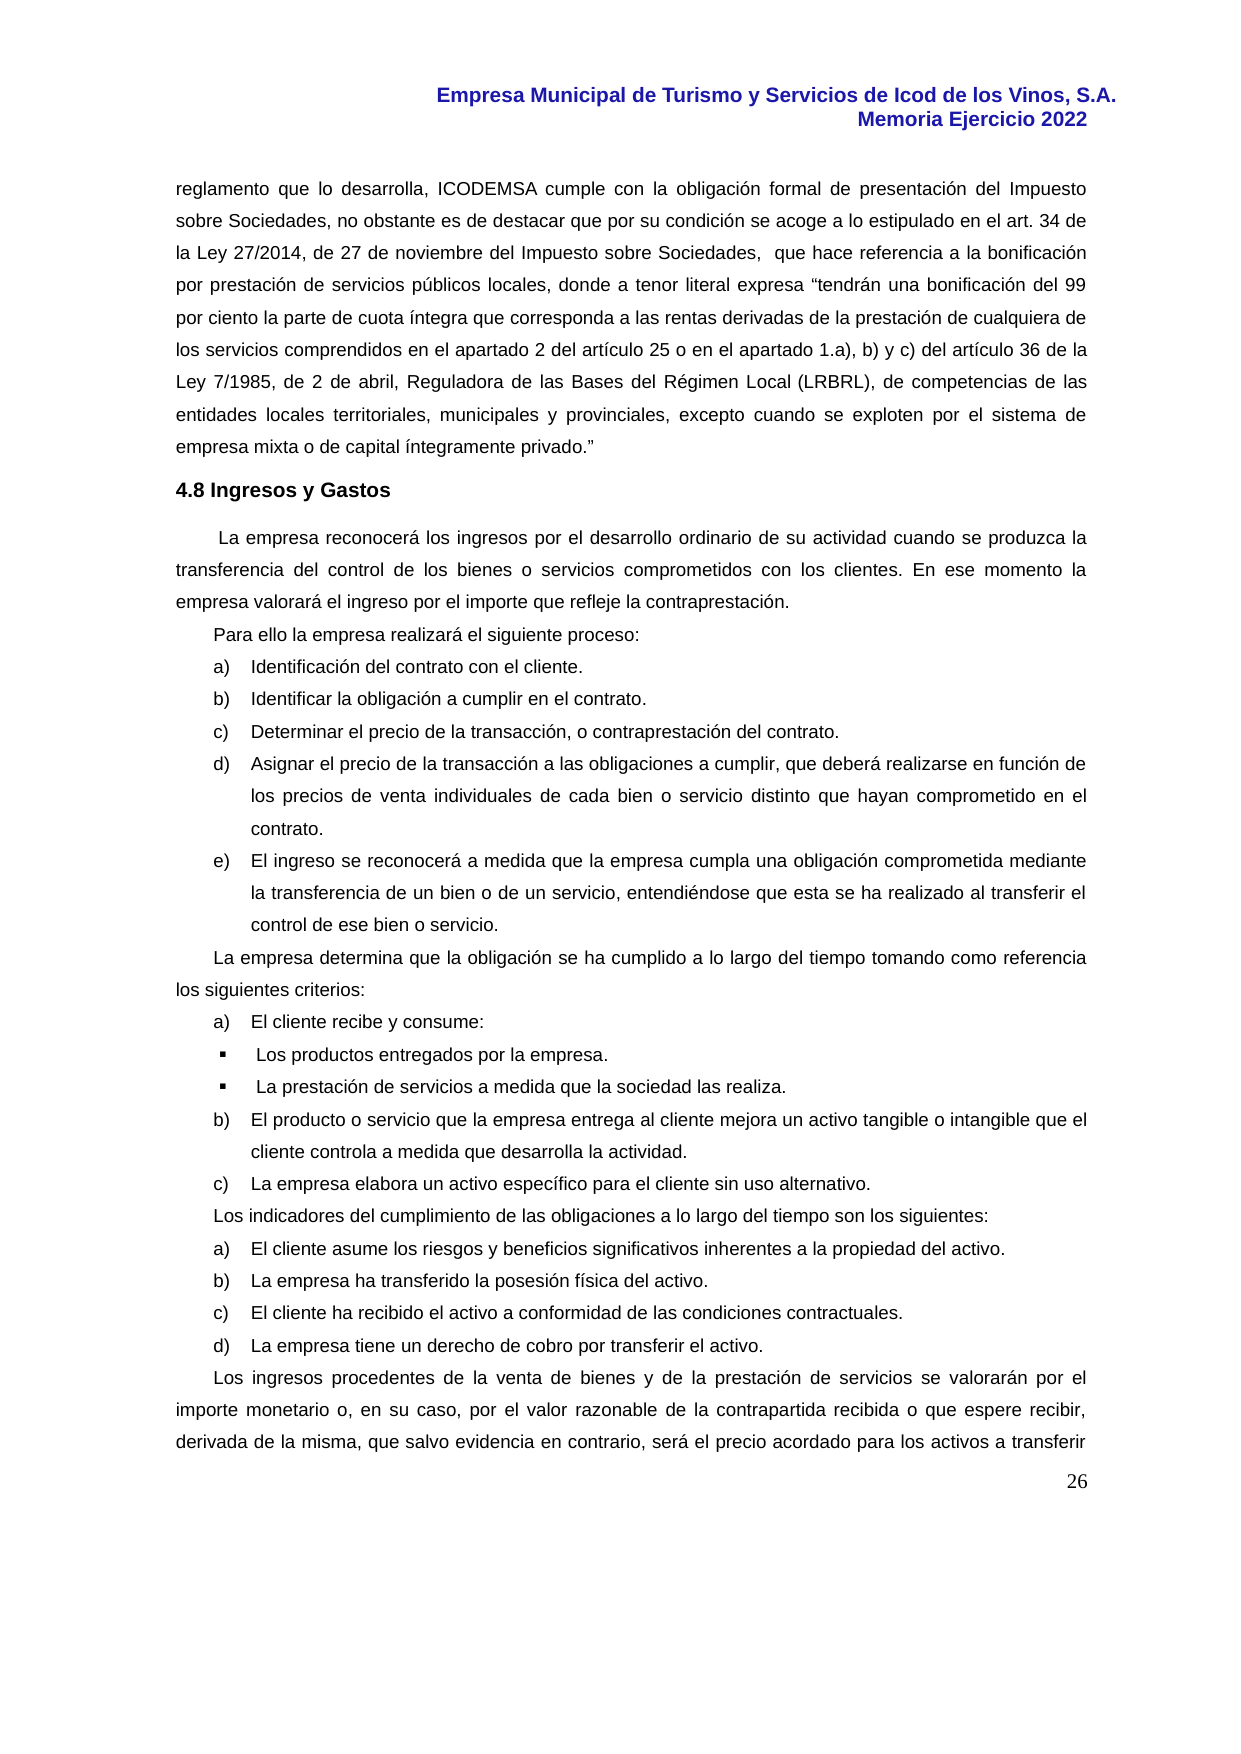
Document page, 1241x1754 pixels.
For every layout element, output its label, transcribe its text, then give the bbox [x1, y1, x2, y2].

list El ingreso se reconocerá a medida que la empresa cumpla una obligación comprometida mediante la transferencia de un bien o de un servicio, entendiéndose que esta se ha realizado al transferir el control de ese bien o servicio. [213, 850, 1087, 936]
list reglamento que lo desarrolla, ICODEMSA cumple con la obligación formal de presentación del Impuesto sobre Sociedades, no obstante es de destacar que por su condición se acoge a lo estipulado en el art. 34 de la Ley 27/2014, de 27 de noviembre del Impuesto sobre Sociedades, que hace referencia a la bonificación por prestación de servicios públicos locales, donde a tenor literal expresa “tendrán una bonificación del 99 por ciento la parte de cuota íntegra que corresponda a las rentas derivadas de la prestación de cualquiera de los servicios comprendidos en el apartado 2 del artículo 25 o en el apartado 1.a), b) y c) del artículo 36 de la Ley 7/1985, de 2 de abril, Reguladora de las Bases del Régimen Local (LRBRL), de competencias de las entidades locales territoriales, municipales y provinciales, excepto cuando se exploten por el sistema de empresa mixta o de capital íntegramente privado.” [176, 177, 1087, 457]
list El cliente recibe y consume: [213, 1011, 1087, 1033]
text 4.8 Ingresos y Gastos [176, 478, 1087, 502]
list Asignar el precio de la transacción a las obligaciones a cumplir, que deberá realizarse en función de los precios de venta individuales de cada bien o servicio distinto que hayan comprometido en el contrato. [213, 753, 1087, 839]
list El producto o servicio que la empresa entrega al cliente mejora un activo tangible o intangible que el cliente controla a medida que desarrolla la actividad. [213, 1108, 1087, 1162]
text La empresa determina que la obligación se ha cumplido a lo largo del tiempo tomando como referencia los siguientes criterios: [176, 947, 1087, 1000]
list La empresa ha transferido la posesión física del activo. [213, 1270, 1087, 1291]
list La empresa elabora un activo específico para el cliente sin uso alternativo. [213, 1173, 1087, 1194]
list El cliente asume los riesgos y beneficios significativos inherentes a la propiedad del activo. [213, 1238, 1087, 1259]
list Identificación del contrato con el cliente. [213, 656, 1087, 677]
text Los indicadores del cumplimiento de las obligaciones a lo largo del tiempo son los siguientes: [176, 1205, 1087, 1227]
list El cliente ha recibido el activo a conformidad de las condiciones contractuales. [213, 1302, 1087, 1324]
list La empresa tiene un derecho de cobro por transferir el activo. [213, 1334, 1087, 1356]
list Los productos entregados por la empresa. [218, 1043, 1087, 1065]
list Identificar la obligación a cumplir en el contrato. [213, 688, 1087, 710]
text La empresa reconocerá los ingresos por el desarrollo ordinario de su actividad cuando se produzca la transferencia del control de los bienes o servicios comprometidos con los clientes. En ese momento la empresa valorará el ingreso por el importe que refleje la contraprestación. [176, 527, 1087, 613]
text Para ello la empresa realizará el siguiente proceso: [176, 624, 1087, 645]
list Determinar el precio de la transacción, o contraprestación del contrato. [213, 721, 1087, 742]
list La prestación de servicios a medida que la sociedad las realiza. [218, 1076, 1087, 1098]
text Los ingresos procedentes de la venta de bienes y de la prestación de servicios se valorarán por el importe monetario o, en su caso, por el valor razonable de la contrapartida recibida o que espere recibir, derivada de la misma, que salvo evidencia en contrario, será el precio acordado para los activos a transferir [176, 1367, 1087, 1453]
